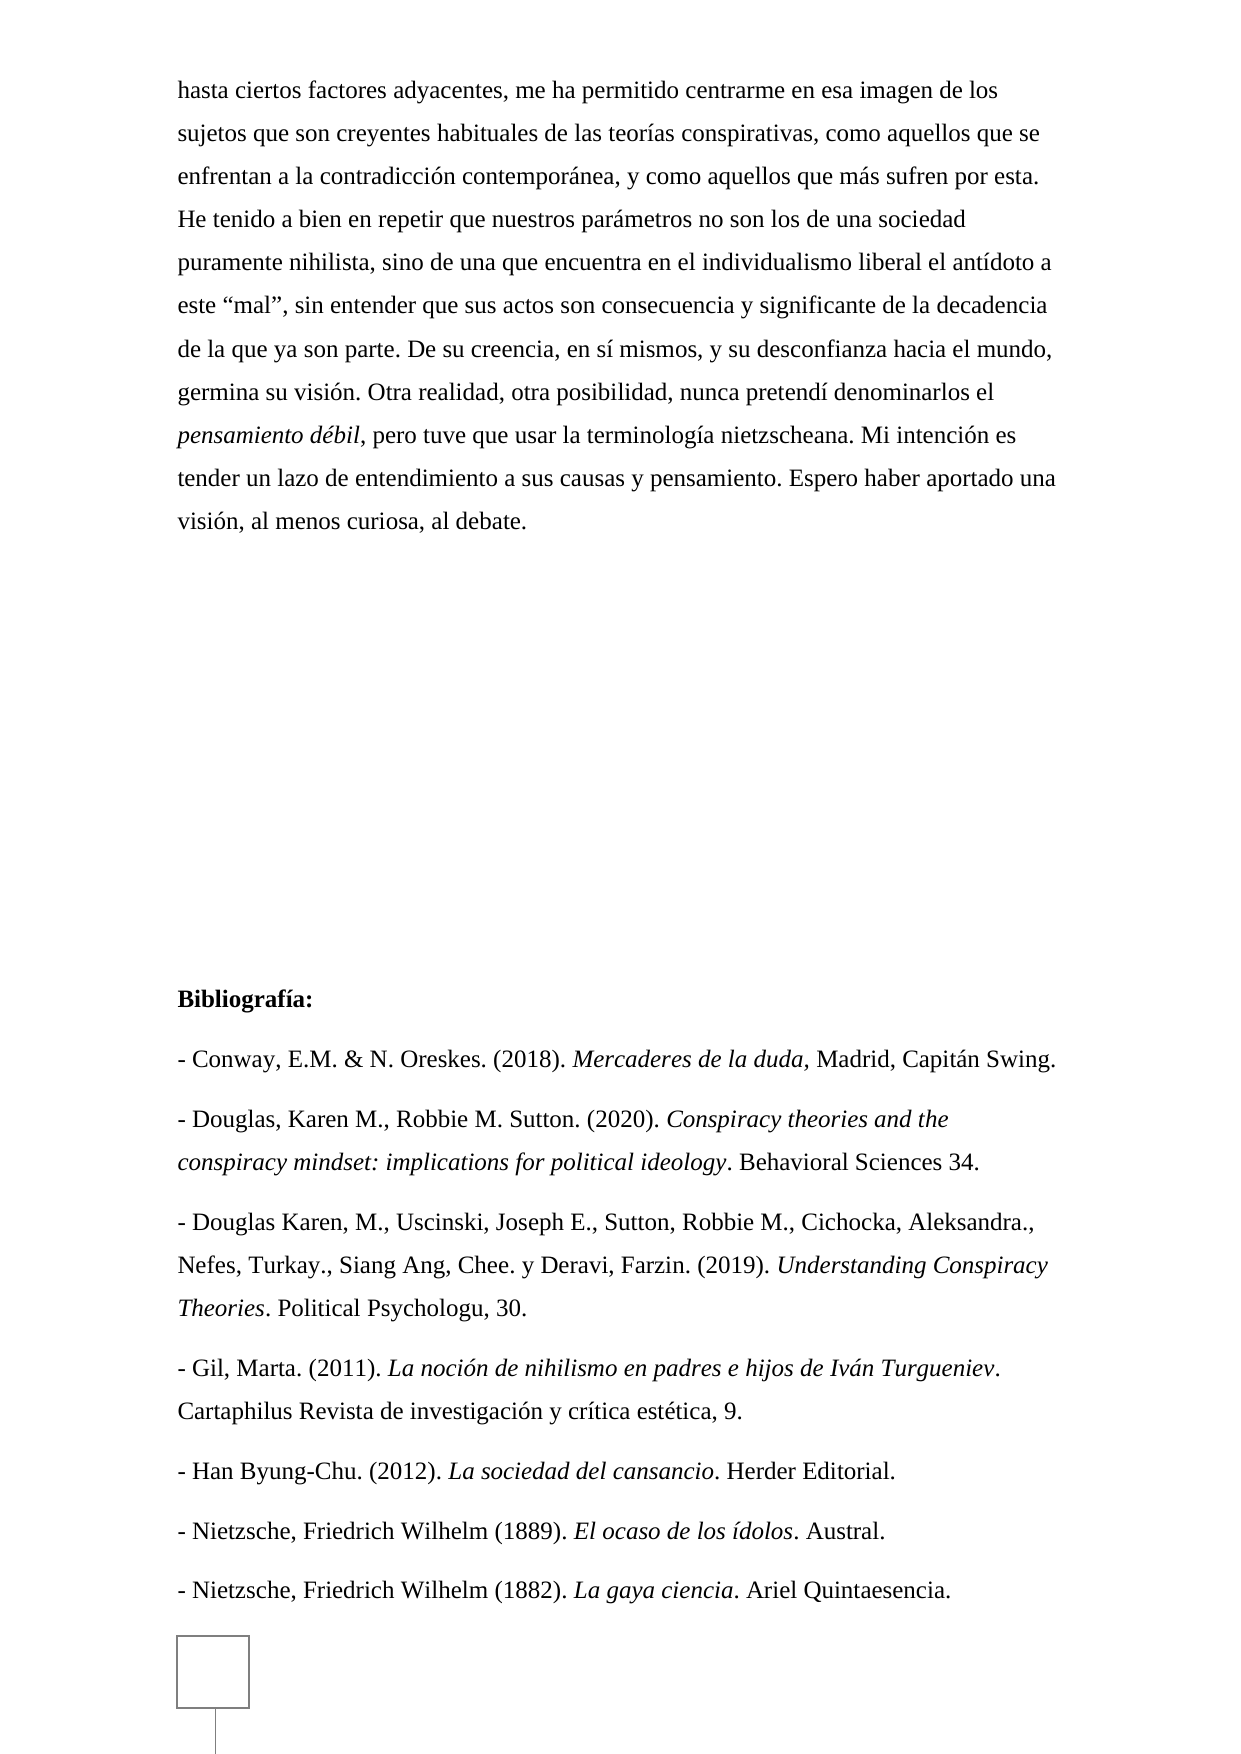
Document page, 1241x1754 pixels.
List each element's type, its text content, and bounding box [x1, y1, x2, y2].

text - Douglas Karen, M., Uscinski, Joseph E., Sutton, Robbie M., Cichocka, Aleksandra., Nefes, Turkay., Siang Ang, Chee. y Deravi, Farzin. (2019). Understanding Conspiracy Theories. Political Psychologu, 30. [177, 1207, 1063, 1322]
text hasta ciertos factores adyacentes, me ha permitido centrarme en esa imagen de los sujetos que son creyentes habituales de las teorías conspirativas, como aquellos que se enfrentan a la contradicción contemporánea, y como aquellos que más sufren por esta. He tenido a bien en repetir que nuestros parámetros no son los de una sociedad puramente nihilista, sino de una que encuentra en el individualismo liberal el antídoto a este “mal”, sin entender que sus actos son consecuencia y significante de la decadencia de la que ya son parte. De su creencia, en sí mismos, y su desconfianza hacia el mundo, germina su visión. Otra realidad, otra posibilidad, nunca pretendí denominarlos el pensamiento débil, pero tuve que usar la terminología nietzscheana. Mi intención es tender un lazo de entendimiento a sus causas y pensamiento. Espero haber aportado una visión, al menos curiosa, al debate. [177, 75, 1063, 535]
text - Han Byung-Chu. (2012). La sociedad del cansancio. Herder Editorial. [177, 1456, 1063, 1485]
text - Douglas, Karen M., Robbie M. Sutton. (2020). Conspiracy theories and the conspiracy mindset: implications for political ideology. Behavioral Sciences 34. [177, 1104, 1063, 1176]
text - Nietzsche, Friedrich Wilhelm (1882). La gaya ciencia. Ariel Quintaesencia. [177, 1576, 1063, 1604]
text - Gil, Marta. (2011). La noción de nihilismo en padres e hijos de Iván Turgueniev. Cartaphilus Revista de investigación y crítica estética, 9. [177, 1353, 1063, 1425]
text - Conway, E.M. & N. Oreskes. (2018). Mercaderes de la duda, Madrid, Capitán Swing. [177, 1044, 1063, 1073]
text Bibliografía: [177, 984, 1063, 1013]
text - Nietzsche, Friedrich Wilhelm (1889). El ocaso de los ídolos. Austral. [177, 1516, 1063, 1544]
